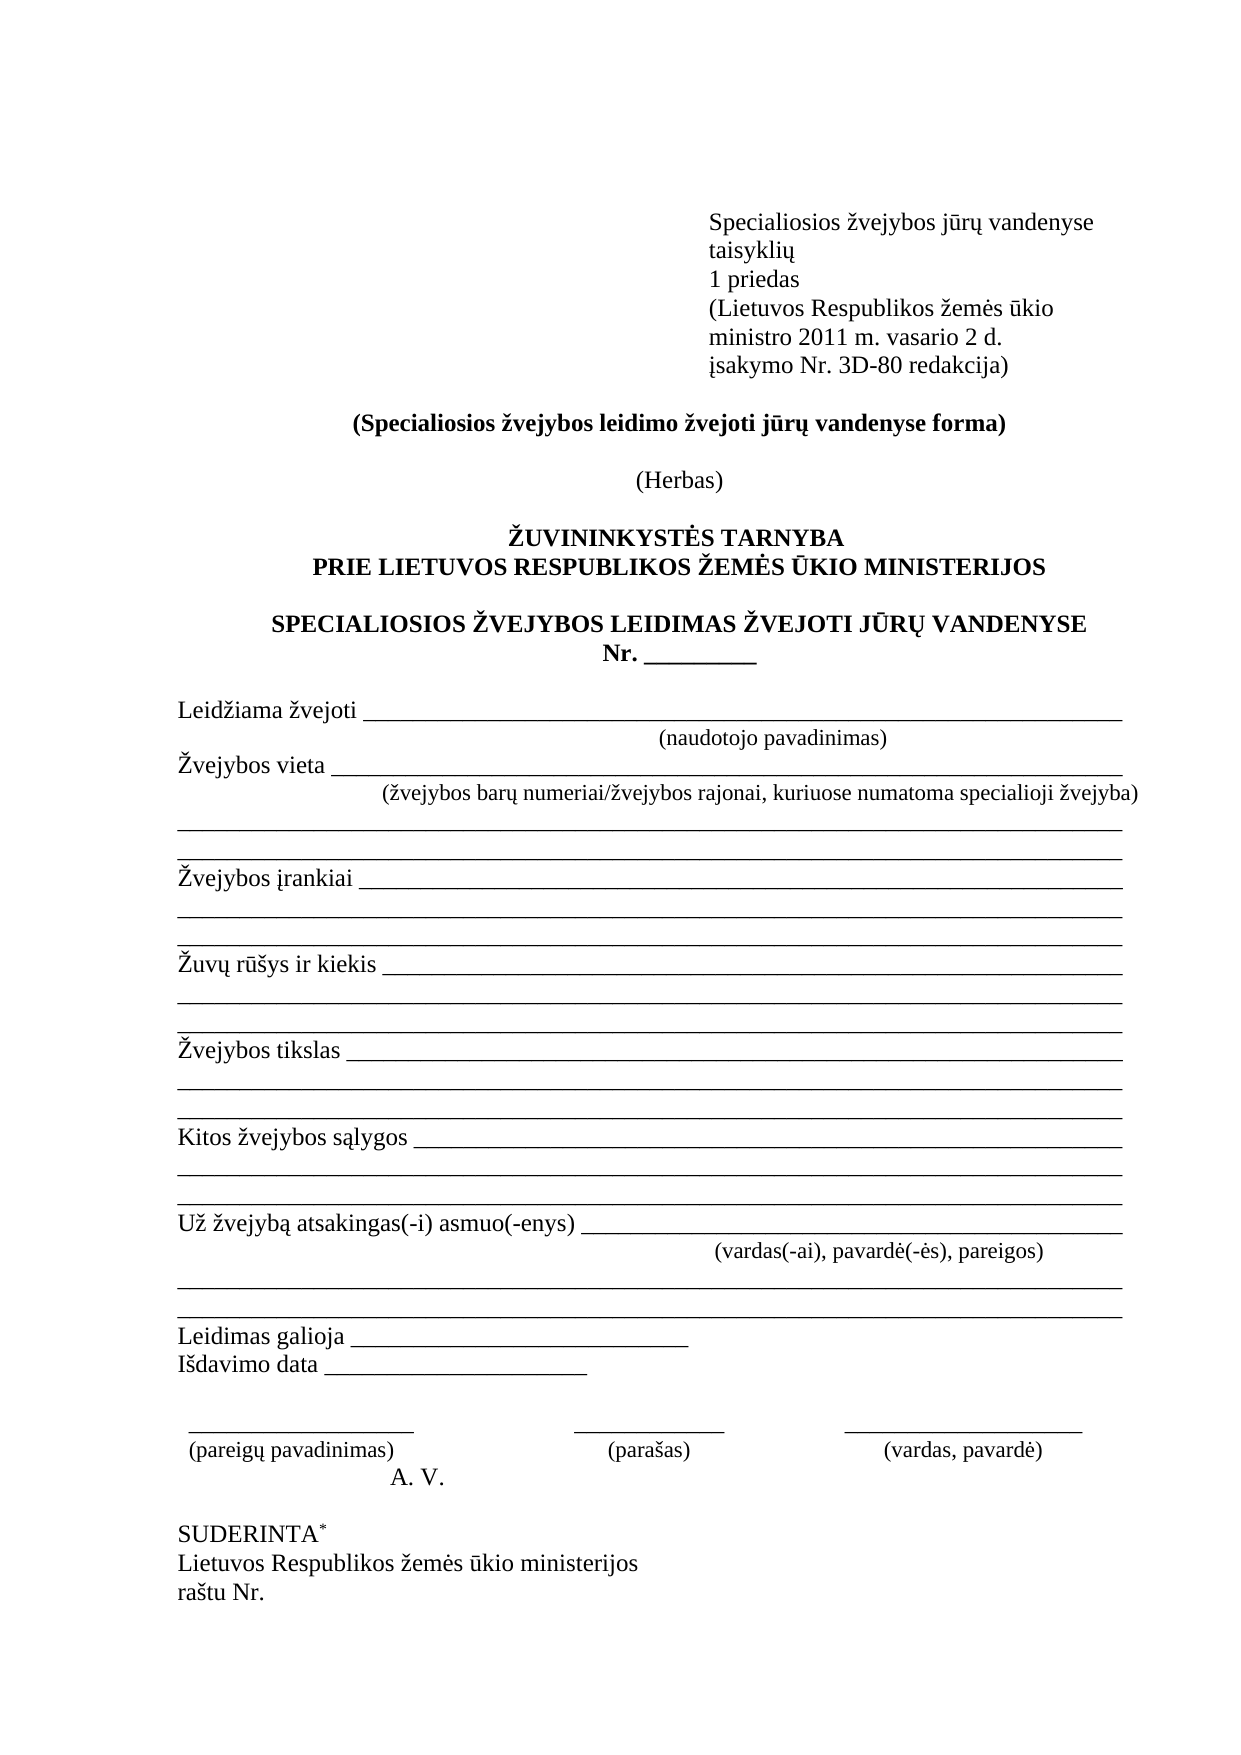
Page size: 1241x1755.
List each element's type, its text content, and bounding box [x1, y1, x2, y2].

text prie lietuvos respublikos žemės ūkio ministerijos [177, 552, 1181, 580]
text _ [177, 1151, 1181, 1179]
text ministro 2011 m. vasario 2 d. [177, 322, 1181, 350]
text (vardas(-ai), pavardė(-ės), pareigos) [577, 1237, 1181, 1263]
text _ [177, 1292, 1181, 1321]
text (žvejybos barų numeriai/žvejybos rajonai, kuriuose numatoma specialioji žvejyba) [340, 779, 1181, 806]
text taisyklių [177, 235, 1181, 264]
text _ [177, 806, 1181, 834]
text _ [177, 1093, 1181, 1122]
text _ [177, 834, 1181, 863]
text _ [177, 1064, 1181, 1093]
text Žvejybos vieta [177, 751, 1181, 779]
text (naudotojo pavadinimas) [365, 724, 1181, 751]
text Kitos žvejybos sąlygos [177, 1122, 1181, 1151]
table_header __________________ (pareigų pavadinimas) [177, 1407, 494, 1462]
text _ [177, 1263, 1181, 1292]
text (Lietuvos Respublikos žemės ūkio [177, 293, 1181, 322]
text Leidimas galioja ___________________________ [177, 1321, 1181, 1349]
text 1 priedas [177, 264, 1181, 293]
text Specialiosios žvejybos jūrų vandenyse [177, 207, 1181, 235]
text _ [177, 978, 1181, 1007]
text Žuvų rūšys ir kiekis [177, 949, 1181, 978]
text Už žvejybą atsakingas(-i) asmuo(-enys) [177, 1208, 1181, 1237]
table_header ___________________ (vardas, pavardė) [804, 1407, 1122, 1462]
table_header ____________ (parašas) [494, 1407, 804, 1462]
text Žvejybos tikslas [177, 1036, 1181, 1064]
text Žuvininkystės TARNYBA [177, 523, 1181, 552]
text (Herbas) [177, 465, 1181, 494]
text Nr. _________ [177, 638, 1181, 667]
text Lietuvos Respublikos žemės ūkio ministerijos [177, 1548, 1181, 1577]
text raštu Nr. [177, 1577, 1181, 1606]
text _ [177, 1007, 1181, 1036]
text Išdavimo data _____________________ [177, 1349, 1181, 1378]
text Žvejybos įrankiai [177, 863, 1181, 892]
text _ [177, 921, 1181, 949]
text įsakymo Nr. 3D-80 redakcija) [177, 350, 1181, 379]
text _ [177, 1179, 1181, 1208]
text _ [177, 892, 1181, 921]
text (Specialiosios žvejybos leidimo žvejoti jūrų vandenyse forma) [177, 408, 1181, 437]
text A. V. [390, 1462, 1181, 1491]
text SUDERINTA* [177, 1519, 1181, 1548]
text Leidžiama žvejoti [177, 695, 1181, 724]
text SPECIALIOSios ŽVEJYBOS LEIDIMAS žvejoti jūrų vandenyse [177, 609, 1181, 638]
